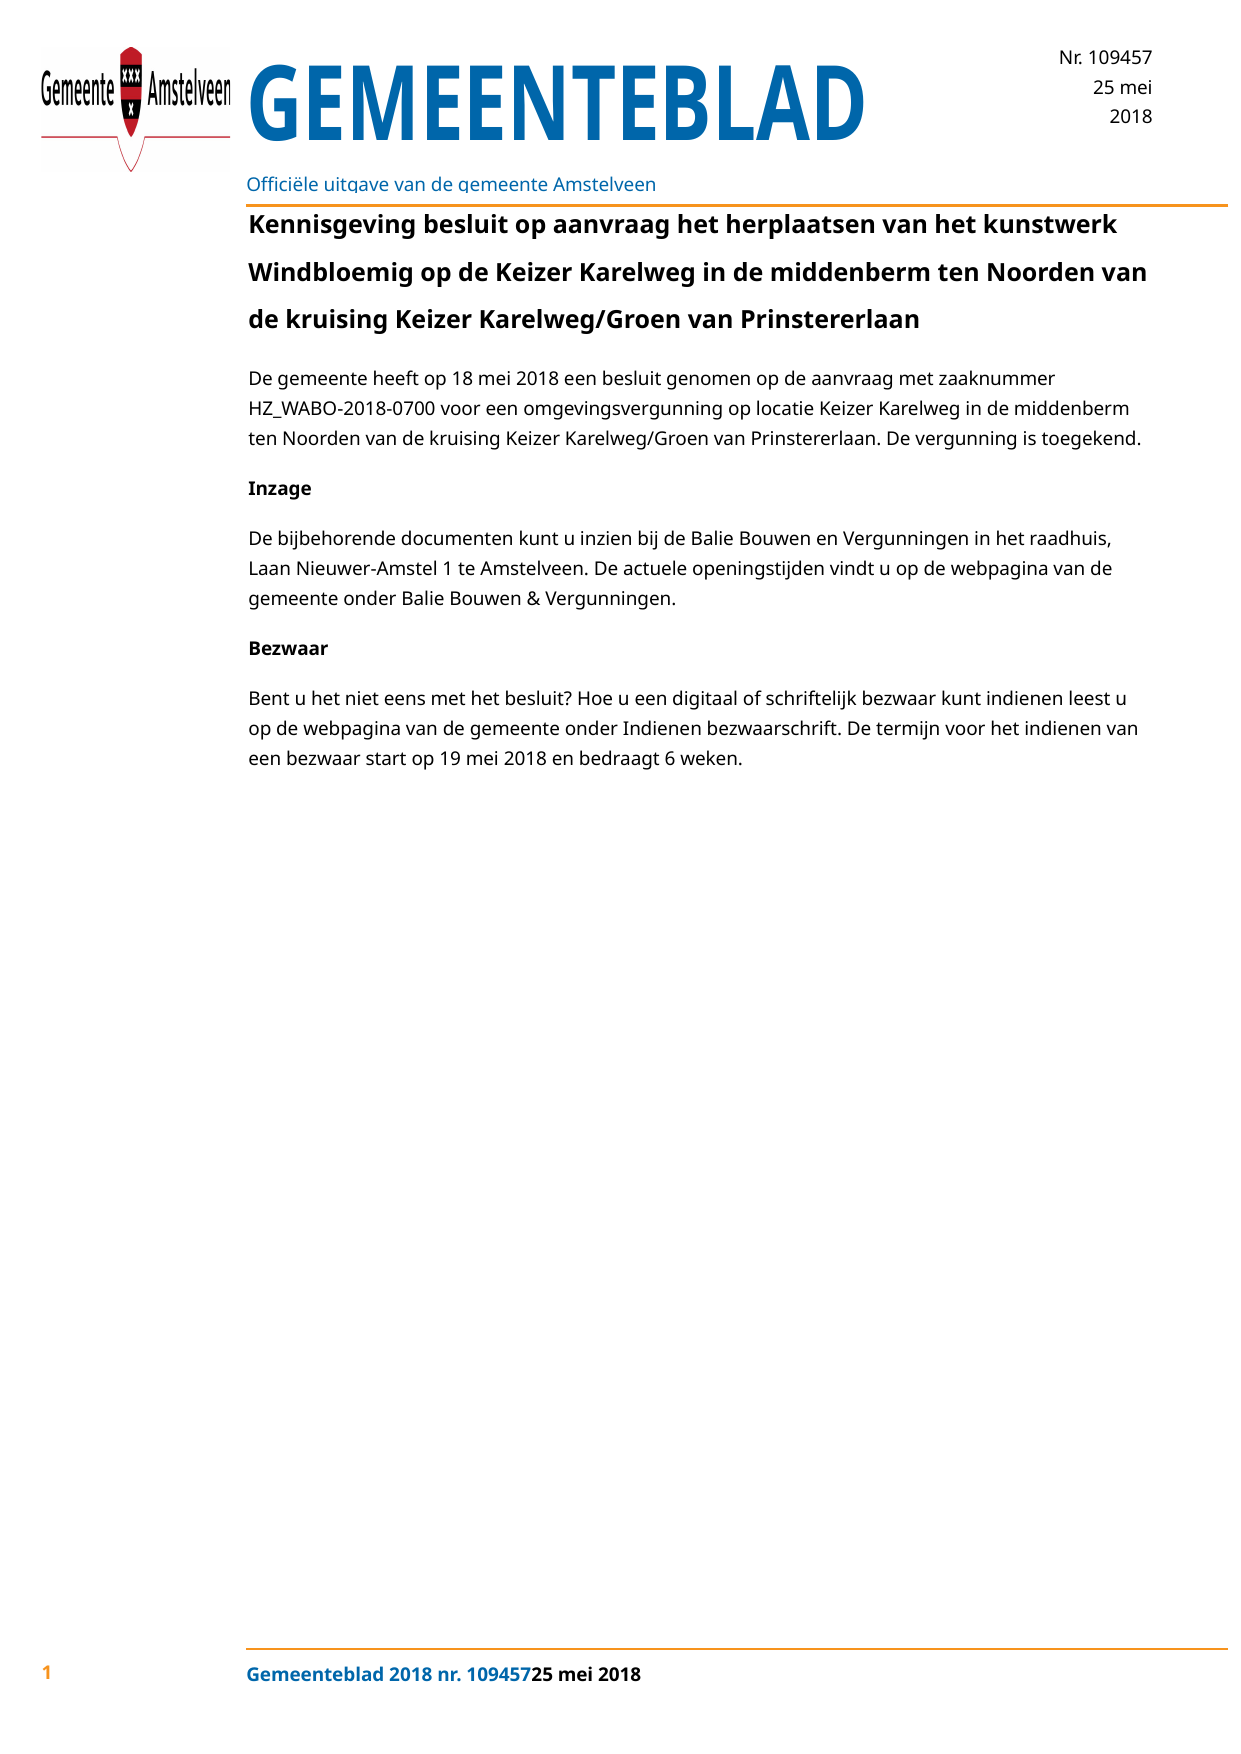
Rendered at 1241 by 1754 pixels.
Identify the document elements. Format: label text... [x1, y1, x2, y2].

text Inzage [248, 475, 1152, 501]
text Bezwaar [248, 635, 1152, 661]
text Bent u het niet eens met het besluit? Hoe u een digitaal of schriftelijk bezwaar kunt indienen leest u op de webpagina van de gemeente onder Indienen bezwaarschrift. De termijn voor het indienen van een bezwaar start op 19 mei 2018 en bedraagt 6 weken. [248, 686, 1152, 770]
text Kennisgeving besluit op aanvraag het herplaatsen van het kunstwerk Windbloemig op de Keizer Karelweg in de middenberm ten Noorden van de kruising Keizer Karelweg/Groen van Prinstererlaan [248, 207, 1152, 336]
picture [41, 47, 231, 172]
text De gemeente heeft op 18 mei 2018 een besluit genomen op de aanvraag met zaaknummer HZ_WABO-2018-0700 voor een omgevingsvergunning op locatie Keizer Karelweg in de middenberm ten Noorden van de kruising Keizer Karelweg/Groen van Prinstererlaan. De vergunning is toegekend. [248, 366, 1152, 450]
text De bijbehorende documenten kunt u inzien bij de Balie Bouwen en Vergunningen in het raadhuis, Laan Nieuwer-Amstel 1 te Amstelveen. De actuele openingstijden vindt u op de webpagina van de gemeente onder Balie Bouwen & Vergunningen. [248, 526, 1152, 610]
